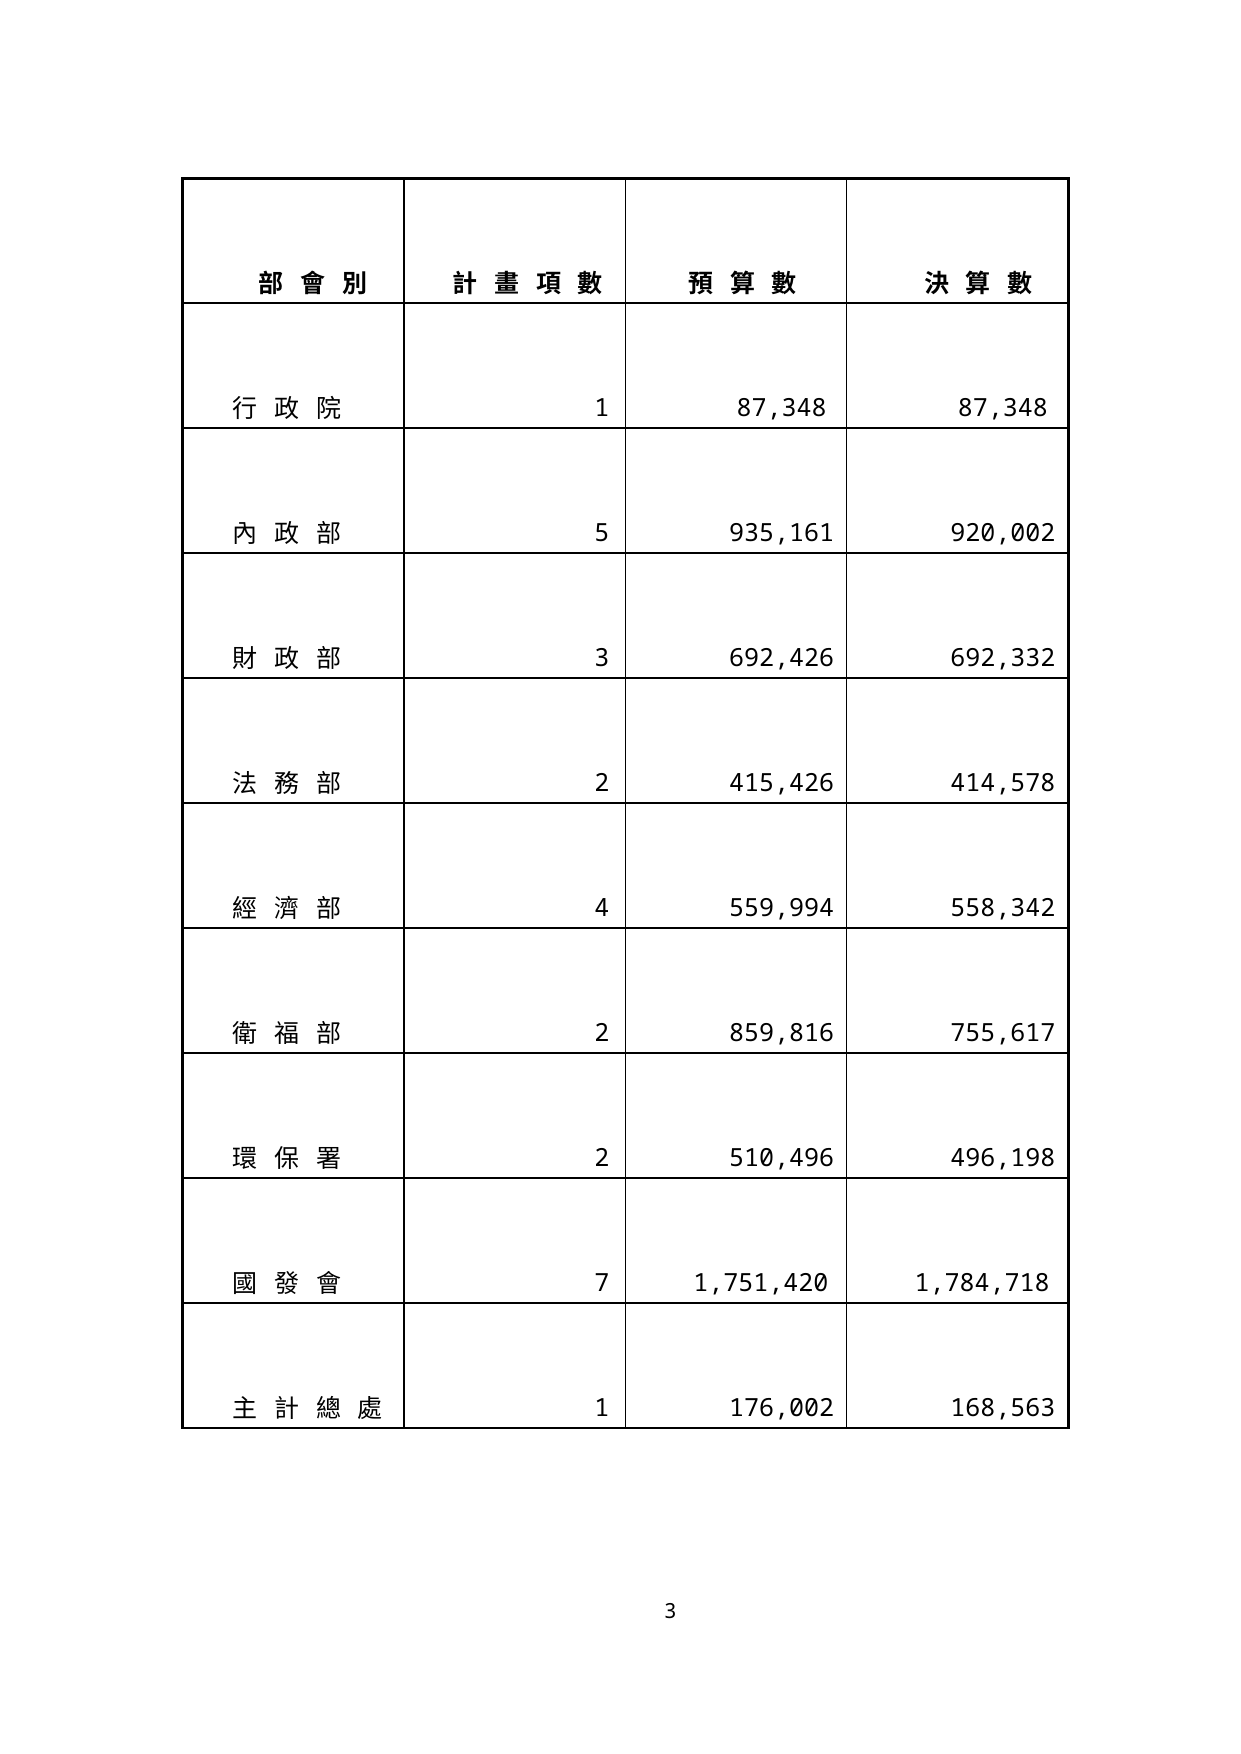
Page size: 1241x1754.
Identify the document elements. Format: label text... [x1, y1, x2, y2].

table_cell 415,426 [626, 679, 846, 802]
table_cell 2 [405, 1054, 625, 1177]
table_cell [1070, 1177, 1076, 1302]
table_header 計畫項數 [405, 180, 625, 302]
table_cell 692,426 [626, 554, 846, 677]
table_cell 環保署 [184, 1054, 403, 1177]
table_cell 510,496 [626, 1054, 846, 1177]
table_cell [1070, 552, 1076, 677]
table_cell 559,994 [626, 804, 846, 927]
table_cell 935,161 [626, 429, 846, 552]
table_cell 87,348 [626, 304, 846, 427]
table_cell 558,342 [847, 804, 1067, 927]
table_cell [1070, 427, 1076, 552]
table_cell 經濟部 [184, 804, 403, 927]
table_cell 87,348 [847, 304, 1067, 427]
table_cell 1 [405, 304, 625, 427]
table_cell 1,751,420 [626, 1179, 846, 1302]
table_cell 176,002 [626, 1304, 846, 1427]
table_cell 4 [405, 804, 625, 927]
table_header 預算數 [626, 180, 846, 302]
table_cell 衛福部 [184, 929, 403, 1052]
table_cell 2 [405, 929, 625, 1052]
table_cell 行政院 [184, 304, 403, 427]
table_header 部會別 [184, 180, 403, 302]
table_cell 內政部 [184, 429, 403, 552]
table_cell 1 [405, 1304, 625, 1427]
table_header 決算數 [847, 180, 1067, 302]
table_cell 168,563 [847, 1304, 1067, 1427]
table_cell 692,332 [847, 554, 1067, 677]
table_cell [1070, 677, 1076, 802]
table_cell 主計總處 [184, 1304, 403, 1427]
table_cell [1070, 927, 1076, 1052]
table_cell [1070, 802, 1076, 927]
table_cell 1,784,718 [847, 1179, 1067, 1302]
table_cell [1070, 1302, 1076, 1427]
table_cell 496,198 [847, 1054, 1067, 1177]
table_cell 414,578 [847, 679, 1067, 802]
table_cell 3 [405, 554, 625, 677]
table_cell 755,617 [847, 929, 1067, 1052]
table_cell 859,816 [626, 929, 846, 1052]
table_cell 法務部 [184, 679, 403, 802]
table_cell 920,002 [847, 429, 1067, 552]
table_cell 財政部 [184, 554, 403, 677]
table_cell [1070, 302, 1076, 427]
table_cell 7 [405, 1179, 625, 1302]
table_header [1070, 177, 1076, 302]
table_cell 國發會 [184, 1179, 403, 1302]
table_cell 5 [405, 429, 625, 552]
table_cell 2 [405, 679, 625, 802]
table_cell [1070, 1052, 1076, 1177]
